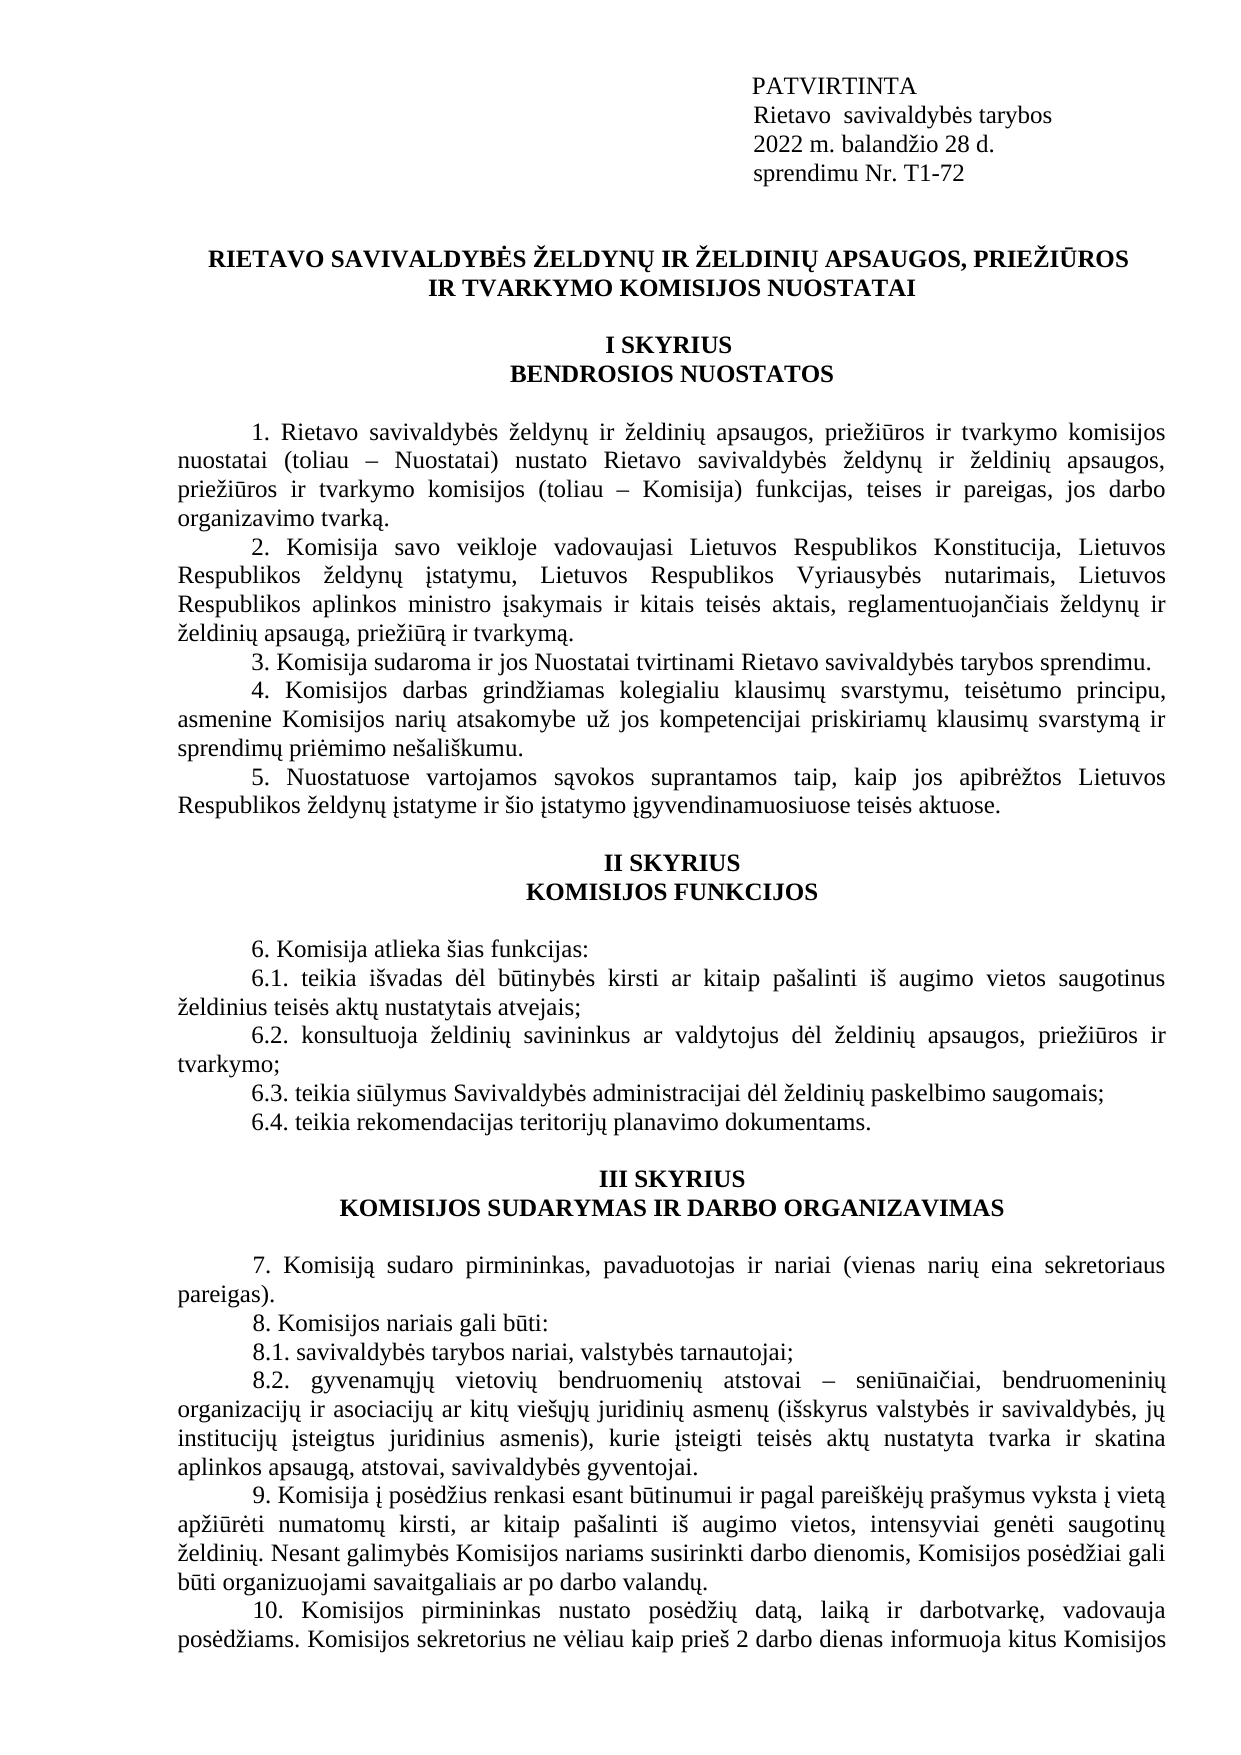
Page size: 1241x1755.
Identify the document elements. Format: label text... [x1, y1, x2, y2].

text 10. Komisijos pirmininkas nustato posėdžių datą, laiką ir darbotvarkę, vadovauja posėdžiams. Komisijos sekretorius ne vėliau kaip prieš 2 darbo dienas informuoja kitus Komisijos [177, 1595, 1167, 1653]
text 9. Komisija į posėdžius renkasi esant būtinumui ir pagal pareiškėjų prašymus vyksta į vietą apžiūrėti numatomų kirsti, ar kitaip pašalinti iš augimo vietos, intensyviai genėti saugotinų želdinių. Nesant galimybės Komisijos nariams susirinkti darbo dienomis, Komisijos posėdžiai gali būti organizuojami savaitgaliais ar po darbo valandų. [177, 1480, 1167, 1595]
text 6.3. teikia siūlymus Savivaldybės administracijai dėl želdinių paskelbimo saugomais; [177, 1078, 1167, 1107]
text 1. Rietavo savivaldybės želdynų ir želdinių apsaugos, priežiūros ir tvarkymo komisijos nuostatai (toliau – Nuostatai) nustato Rietavo savivaldybės želdynų ir želdinių apsaugos, priežiūros ir tvarkymo komisijos (toliau – Komisija) funkcijas, teises ir pareigas, jos darbo organizavimo tvarką. [177, 417, 1167, 532]
text I SKYRIUS [177, 330, 1167, 359]
text 4. Komisijos darbas grindžiamas kolegialiu klausimų svarstymu, teisėtumo principu, asmenine Komisijos narių atsakomybe už jos kompetencijai priskiriamų klausimų svarstymą ir sprendimų priėmimo nešališkumu. [177, 675, 1167, 762]
text II SKYRIUS [177, 848, 1167, 877]
text III SKYRIUS [177, 1164, 1167, 1193]
text 6.4. teikia rekomendacijas teritorijų planavimo dokumentams. [177, 1107, 1167, 1135]
text KOMISIJOS SUDARYMAS IR DARBO ORGANIZAVIMAS [177, 1193, 1167, 1222]
text 6.1. teikia išvadas dėl būtinybės kirsti ar kitaip pašalinti iš augimo vietos saugotinus želdinius teisės aktų nustatytais atvejais; [177, 963, 1167, 1020]
text 8.1. savivaldybės tarybos nariai, valstybės tarnautojai; [177, 1337, 1167, 1365]
text 2. Komisija savo veikloje vadovaujasi Lietuvos Respublikos Konstitucija, Lietuvos Respublikos želdynų įstatymu, Lietuvos Respublikos Vyriausybės nutarimais, Lietuvos Respublikos aplinkos ministro įsakymais ir kitais teisės aktais, reglamentuojančiais želdynų ir želdinių apsaugą, priežiūrą ir tvarkymą. [177, 532, 1167, 647]
text 8. Komisijos nariais gali būti: [177, 1308, 1167, 1337]
text 3. Komisija sudaroma ir jos Nuostatai tvirtinami Rietavo savivaldybės tarybos sprendimu. [177, 647, 1167, 675]
text 8.2. gyvenamųjų vietovių bendruomenių atstovai – seniūnaičiai, bendruomeninių organizacijų ir asociacijų ar kitų viešųjų juridinių asmenų (išskyrus valstybės ir savivaldybės, jų institucijų įsteigtus juridinius asmenis), kurie įsteigti teisės aktų nustatyta tvarka ir skatina aplinkos apsaugą, atstovai, savivaldybės gyventojai. [177, 1365, 1167, 1480]
text sprendimu Nr. T1-72 [753, 158, 1167, 187]
text KOMISIJOS FUNKCIJOS [177, 877, 1167, 905]
text IR TVARKYMO KOMISIJOS NUOSTATAI [177, 273, 1167, 302]
text 2022 m. balandžio 28 d. [753, 129, 1167, 158]
text 7. Komisiją sudaro pirmininkas, pavaduotojas ir nariai (vienas narių eina sekretoriaus pareigas). [177, 1250, 1167, 1308]
text BENDROSIOS NUOSTATOS [177, 359, 1167, 388]
text PATVIRTINTA [325, 71, 1167, 100]
text 6. Komisija atlieka šias funkcijas: [177, 934, 1167, 963]
text 6.2. konsultuoja želdinių savininkus ar valdytojus dėl želdinių apsaugos, priežiūros ir tvarkymo; [177, 1020, 1167, 1078]
text Rietavo savivaldybės tarybos [753, 100, 1167, 129]
text 5. Nuostatuose vartojamos sąvokos suprantamos taip, kaip jos apibrėžtos Lietuvos Respublikos želdynų įstatyme ir šio įstatymo įgyvendinamuosiuose teisės aktuose. [177, 762, 1167, 819]
text RIETAVO SAVIVALDYBĖS ŽELDYNŲ IR ŽELDINIŲ APSAUGOS, PRIEŽIŪROS [177, 244, 1167, 273]
